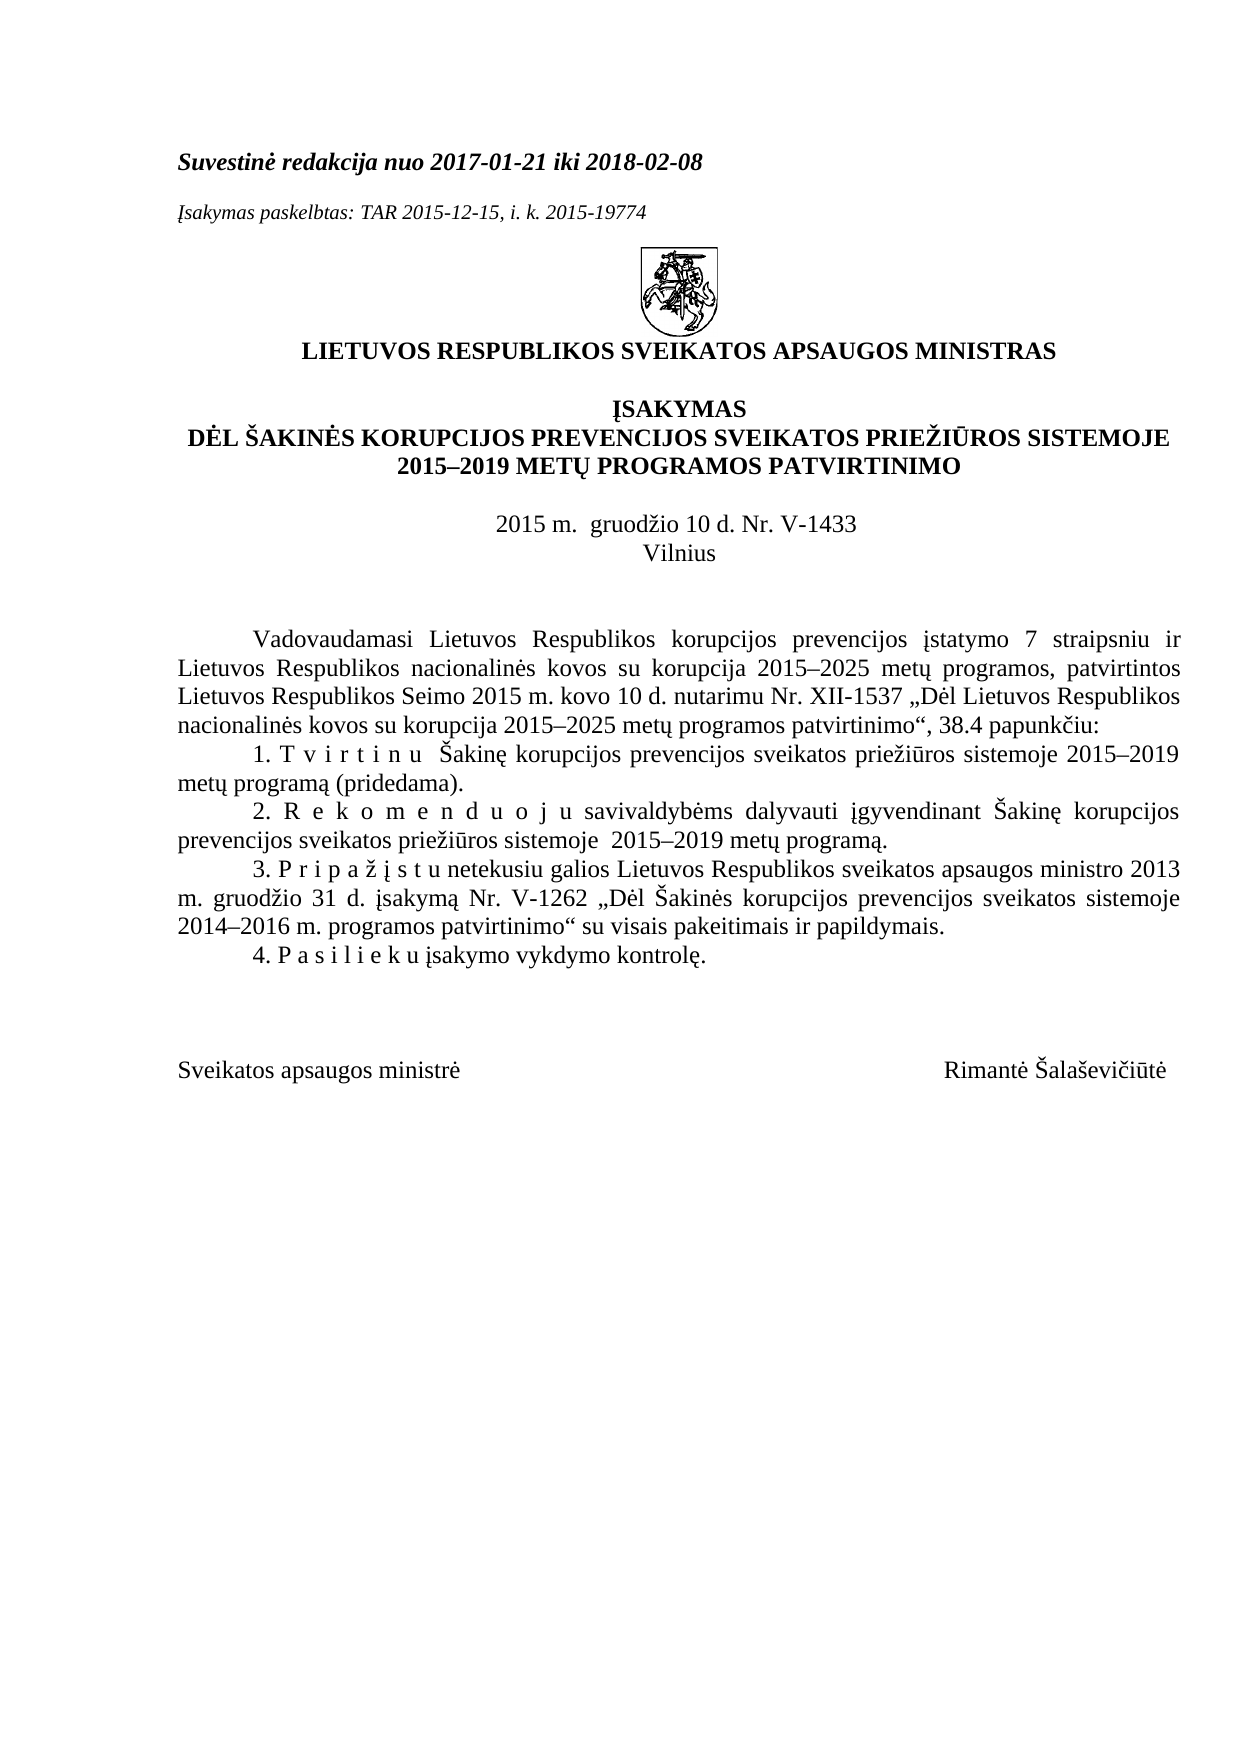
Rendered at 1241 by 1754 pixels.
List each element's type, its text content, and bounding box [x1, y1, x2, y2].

text Vadovaudamasi Lietuvos Respublikos korupcijos prevencijos įstatymo 7 straipsniu ir Lietuvos Respublikos nacionalinės kovos su korupcija 2015–2025 metų programos, patvirtintos Lietuvos Respublikos Seimo 2015 m. kovo 10 d. nutarimu Nr. XII-1537 „Dėl Lietuvos Respublikos nacionalinės kovos su korupcija 2015–2025 metų programos patvirtinimo“, 38.4 papunkčiu: [177, 624, 1181, 739]
text Įsakymas paskelbtas: TAR 2015-12-15, i. k. 2015-19774 [177, 200, 1181, 224]
text 3. P r i p a ž į s t u netekusiu galios Lietuvos Respublikos sveikatos apsaugos ministro 2013 m. gruodžio 31 d. įsakymą Nr. V-1262 „Dėl Šakinės korupcijos prevencijos sveikatos sistemoje 2014–2016 m. programos patvirtinimo“ su visais pakeitimais ir papildymais. [177, 854, 1181, 940]
text 2015 m. gruodžio 10 d. Nr. V-1433 [177, 509, 1181, 538]
text 1. T v i r t i n u Šakinę korupcijos prevencijos sveikatos priežiūros sistemoje 2015–2019 metų programą (pridedama). [177, 739, 1181, 796]
text ĮSAKYMAS [177, 394, 1181, 423]
text DĖL ŠAKINĖS KORUPCIJOS PREVENCIJOS SVEIKATOS PRIEŽIŪROS SISTEMOJE 2015–2019 METŲ PROGRAMOS PATVIRTINIMO [177, 423, 1181, 480]
text 2. R e k o m e n d u o j u savivaldybėms dalyvauti įgyvendinant Šakinę korupcijos prevencijos sveikatos priežiūros sistemoje 2015–2019 metų programą. [177, 796, 1181, 854]
text LIETUVOS RESPUBLIKOS SVEIKATOS APSAUGOS MINISTRAS [177, 336, 1181, 365]
text 4. P a s i l i e k u įsakymo vykdymo kontrolę. [177, 940, 1181, 969]
text Sveikatos apsaugos ministrė Rimantė Šalaševičiūtė [177, 1055, 1181, 1084]
text Suvestinė redakcija nuo 2017-01-21 iki 2018-02-08 [177, 147, 1181, 176]
text Vilnius [177, 538, 1181, 566]
